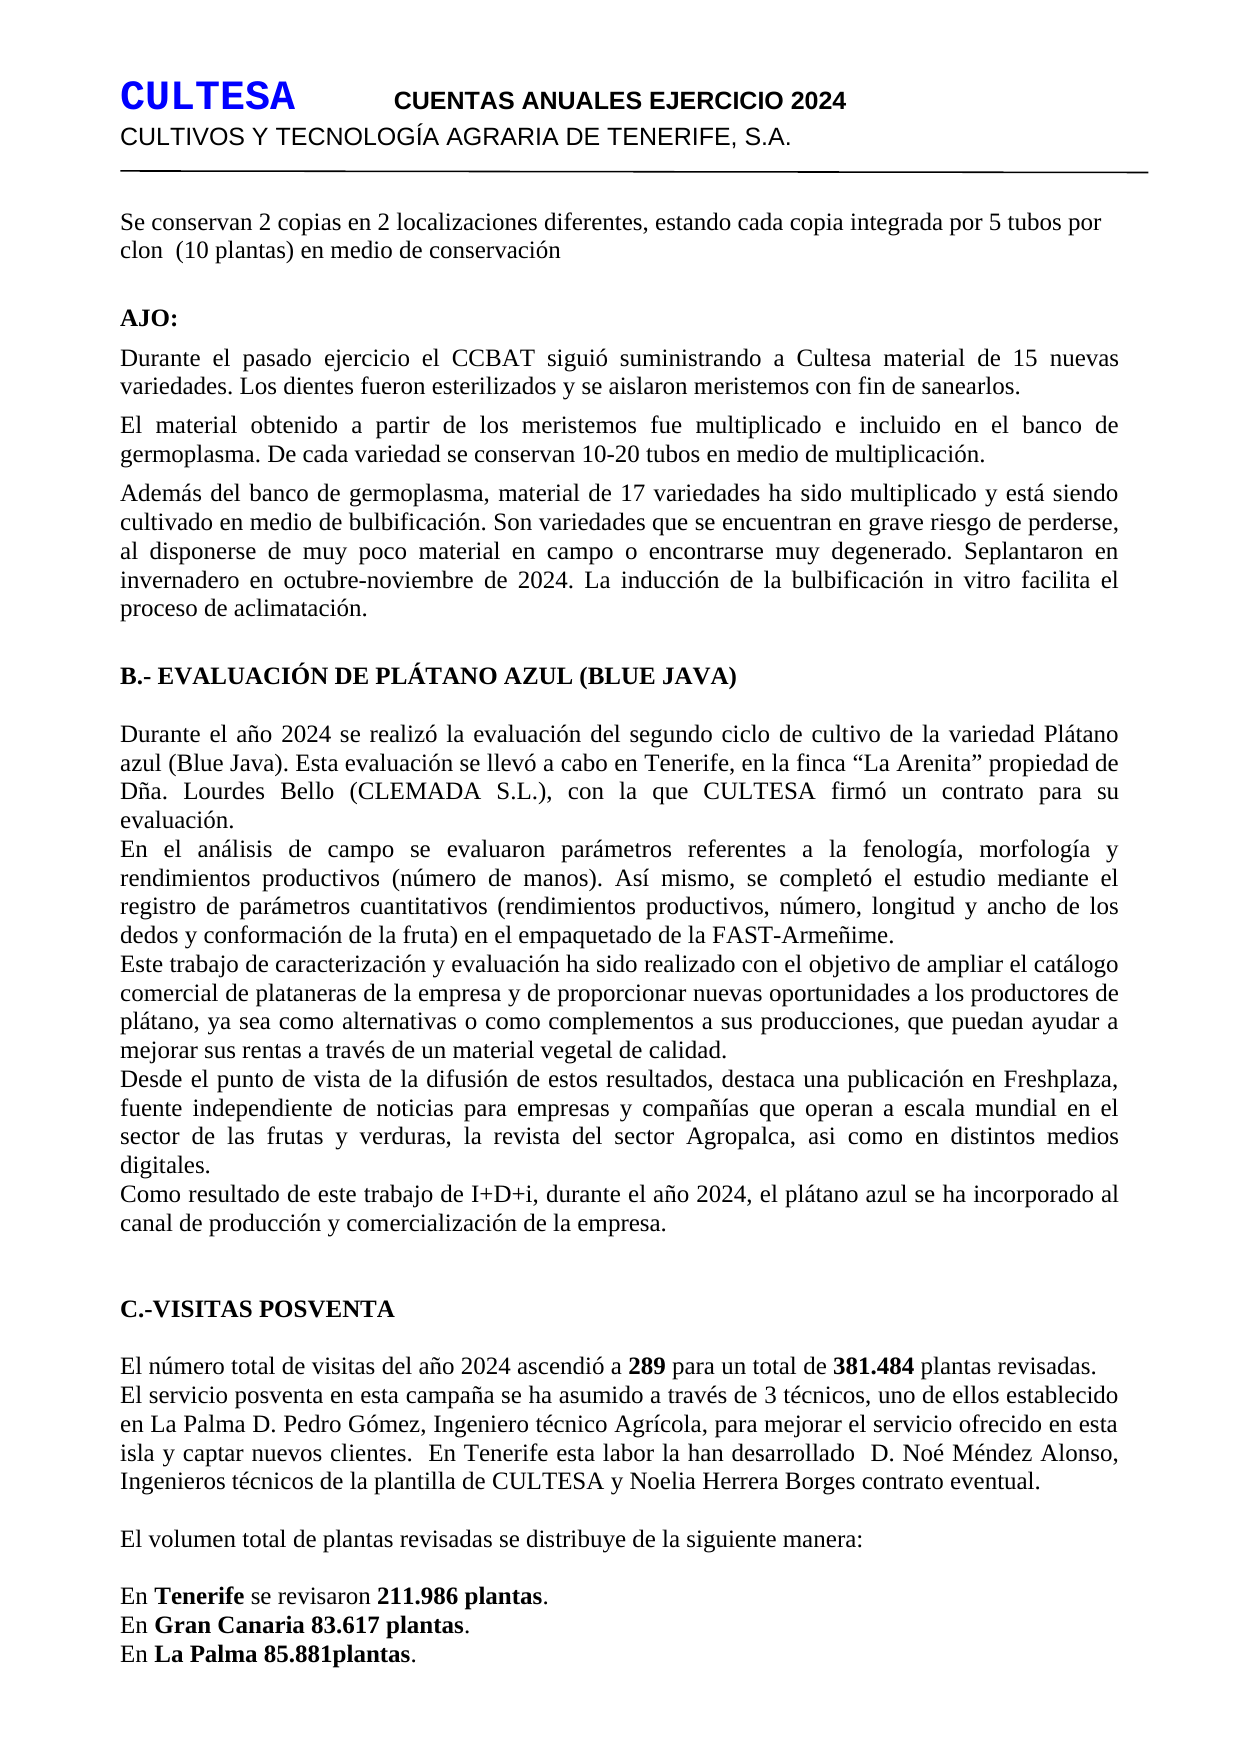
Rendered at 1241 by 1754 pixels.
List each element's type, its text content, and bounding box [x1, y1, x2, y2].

text B.- EVALUACIÓN DE PLÁTANO AZUL (BLUE JAVA) [120, 661, 1120, 690]
text Durante el año 2024 se realizó la evaluación del segundo ciclo de cultivo de la variedad Plátano azul (Blue Java). Esta evaluación se llevó a cabo en Tenerife, en la finca “La Arenita” propiedad de Dña. Lourdes Bello (CLEMADA S.L.), con la que CULTESA firmó un contrato para su evaluación. [120, 719, 1120, 834]
text Además del banco de germoplasma, material de 17 variedades ha sido multiplicado y está siendo cultivado en medio de bulbificación. Son variedades que se encuentran en grave riesgo de perderse, al disponerse de muy poco material en campo o encontrarse muy degenerado. Seplantaron en invernadero en octubre-noviembre de 2024. La inducción de la bulbificación in vitro facilita el proceso de aclimatación. [120, 478, 1120, 622]
text AJO: [120, 303, 1120, 332]
text Este trabajo de caracterización y evaluación ha sido realizado con el objetivo de ampliar el catálogo comercial de plataneras de la empresa y de proporcionar nuevas oportunidades a los productores de plátano, ya sea como alternativas o como complementos a sus producciones, que puedan ayudar a mejorar sus rentas a través de un material vegetal de calidad. [120, 949, 1120, 1064]
text El número total de visitas del año 2024 ascendió a 289 para un total de 381.484 plantas revisadas. [120, 1351, 1120, 1380]
text Durante el pasado ejercicio el CCBAT siguió suministrando a Cultesa material de 15 nuevas variedades. Los dientes fueron esterilizados y se aislaron meristemos con fin de sanearlos. [120, 343, 1120, 400]
text Desde el punto de vista de la difusión de estos resultados, destaca una publicación en Freshplaza, fuente independiente de noticias para empresas y compañías que operan a escala mundial en el sector de las frutas y verduras, la revista del sector Agropalca, asi como en distintos medios digitales. [120, 1064, 1120, 1179]
text C.-VISITAS POSVENTA [120, 1294, 1120, 1323]
text En Gran Canaria 83.617 plantas. [120, 1610, 1120, 1639]
text Se conservan 2 copias en 2 localizaciones diferentes, estando cada copia integrada por 5 tubos por clon (10 plantas) en medio de conservación [120, 207, 1120, 264]
text El volumen total de plantas revisadas se distribuye de la siguiente manera: [120, 1524, 1120, 1553]
text El material obtenido a partir de los meristemos fue multiplicado e incluido en el banco de germoplasma. De cada variedad se conservan 10-20 tubos en medio de multiplicación. [120, 411, 1120, 468]
text En La Palma 85.881plantas. [120, 1639, 1120, 1668]
text En el análisis de campo se evaluaron parámetros referentes a la fenología, morfología y rendimientos productivos (número de manos). Así mismo, se completó el estudio mediante el registro de parámetros cuantitativos (rendimientos productivos, número, longitud y ancho de los dedos y conformación de la fruta) en el empaquetado de la FAST-Armeñime. [120, 834, 1120, 949]
text En Tenerife se revisaron 211.986 plantas. [120, 1581, 1120, 1610]
text Como resultado de este trabajo de I+D+i, durante el año 2024, el plátano azul se ha incorporado al canal de producción y comercialización de la empresa. [120, 1179, 1120, 1236]
text El servicio posventa en esta campaña se ha asumido a través de 3 técnicos, uno de ellos establecido en La Palma D. Pedro Gómez, Ingeniero técnico Agrícola, para mejorar el servicio ofrecido en esta isla y captar nuevos clientes. En Tenerife esta labor la han desarrollado D. Noé Méndez Alonso, Ingenieros técnicos de la plantilla de CULTESA y Noelia Herrera Borges contrato eventual. [120, 1380, 1120, 1495]
